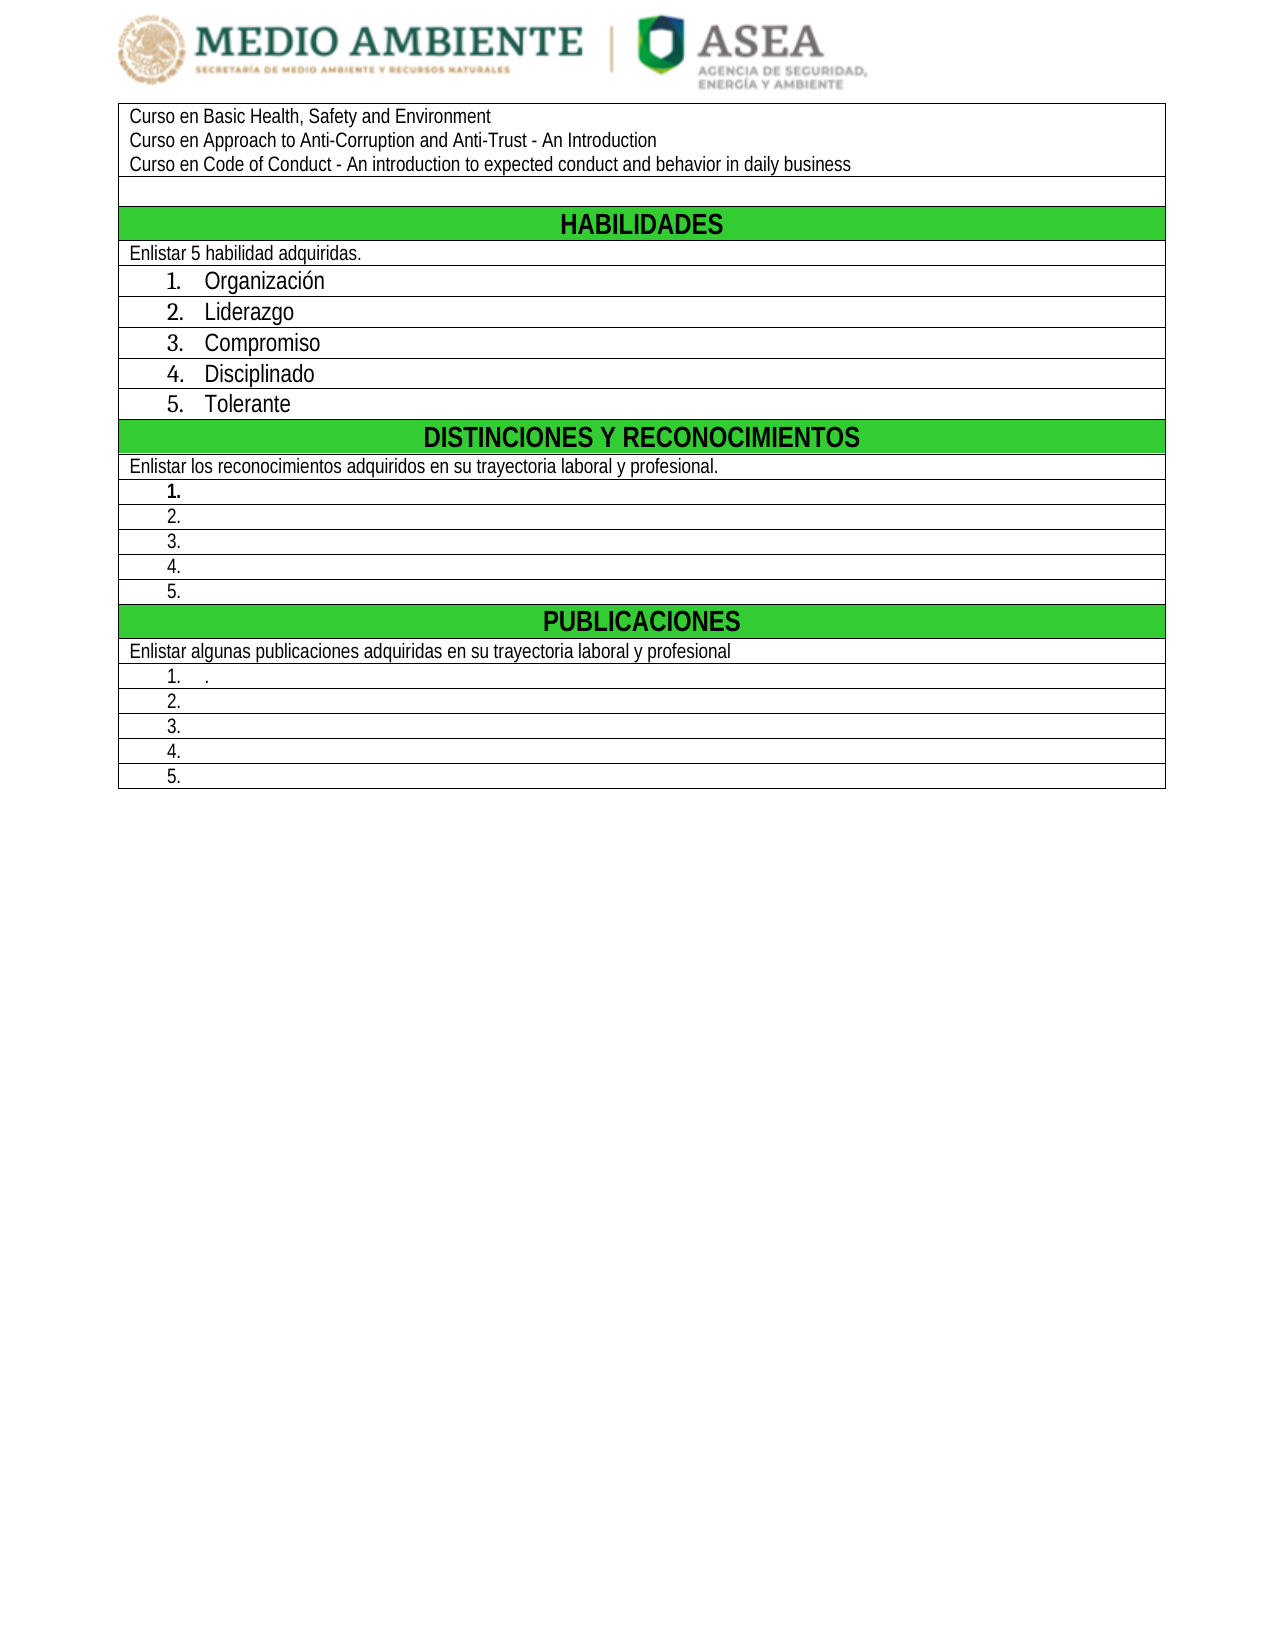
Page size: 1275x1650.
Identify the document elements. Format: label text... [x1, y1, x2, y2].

table_cell Compromiso [119, 328, 1165, 357]
table_cell [119, 714, 1165, 738]
table_cell [119, 739, 1165, 763]
table_cell [119, 764, 1165, 788]
table_cell DISTINCIONES Y RECONOCIMIENTOS [119, 420, 1165, 453]
table_cell [119, 480, 1165, 503]
table_cell Enlistar los reconocimientos adquiridos en su trayectoria laboral y profesional. [119, 455, 1165, 478]
table_cell Enlistar algunas publicaciones adquiridas en su trayectoria laboral y profesional [119, 639, 1165, 663]
table_cell Disciplinado [119, 359, 1165, 388]
table_cell [119, 177, 1165, 206]
table_cell PUBLICACIONES [119, 605, 1165, 638]
table_cell [119, 530, 1165, 553]
table_cell Organización [119, 266, 1165, 296]
table_cell [119, 505, 1165, 528]
table_cell Curso en Basic Health, Safety and Environment Curso en Approach to Anti-Corruption and Anti-Trust - An Introduction Curso en Code of Conduct - An introduction to expected conduct and behavior in daily business [119, 104, 1165, 176]
table_cell Enlistar 5 habilidad adquiridas. [119, 241, 1165, 265]
table_cell Liderazgo [119, 297, 1165, 327]
table_cell HABILIDADES [119, 207, 1165, 240]
table_cell Tolerante [119, 389, 1165, 419]
table_cell . [119, 664, 1165, 688]
table_cell [119, 555, 1165, 578]
table_cell [119, 689, 1165, 713]
table_cell [119, 580, 1165, 603]
